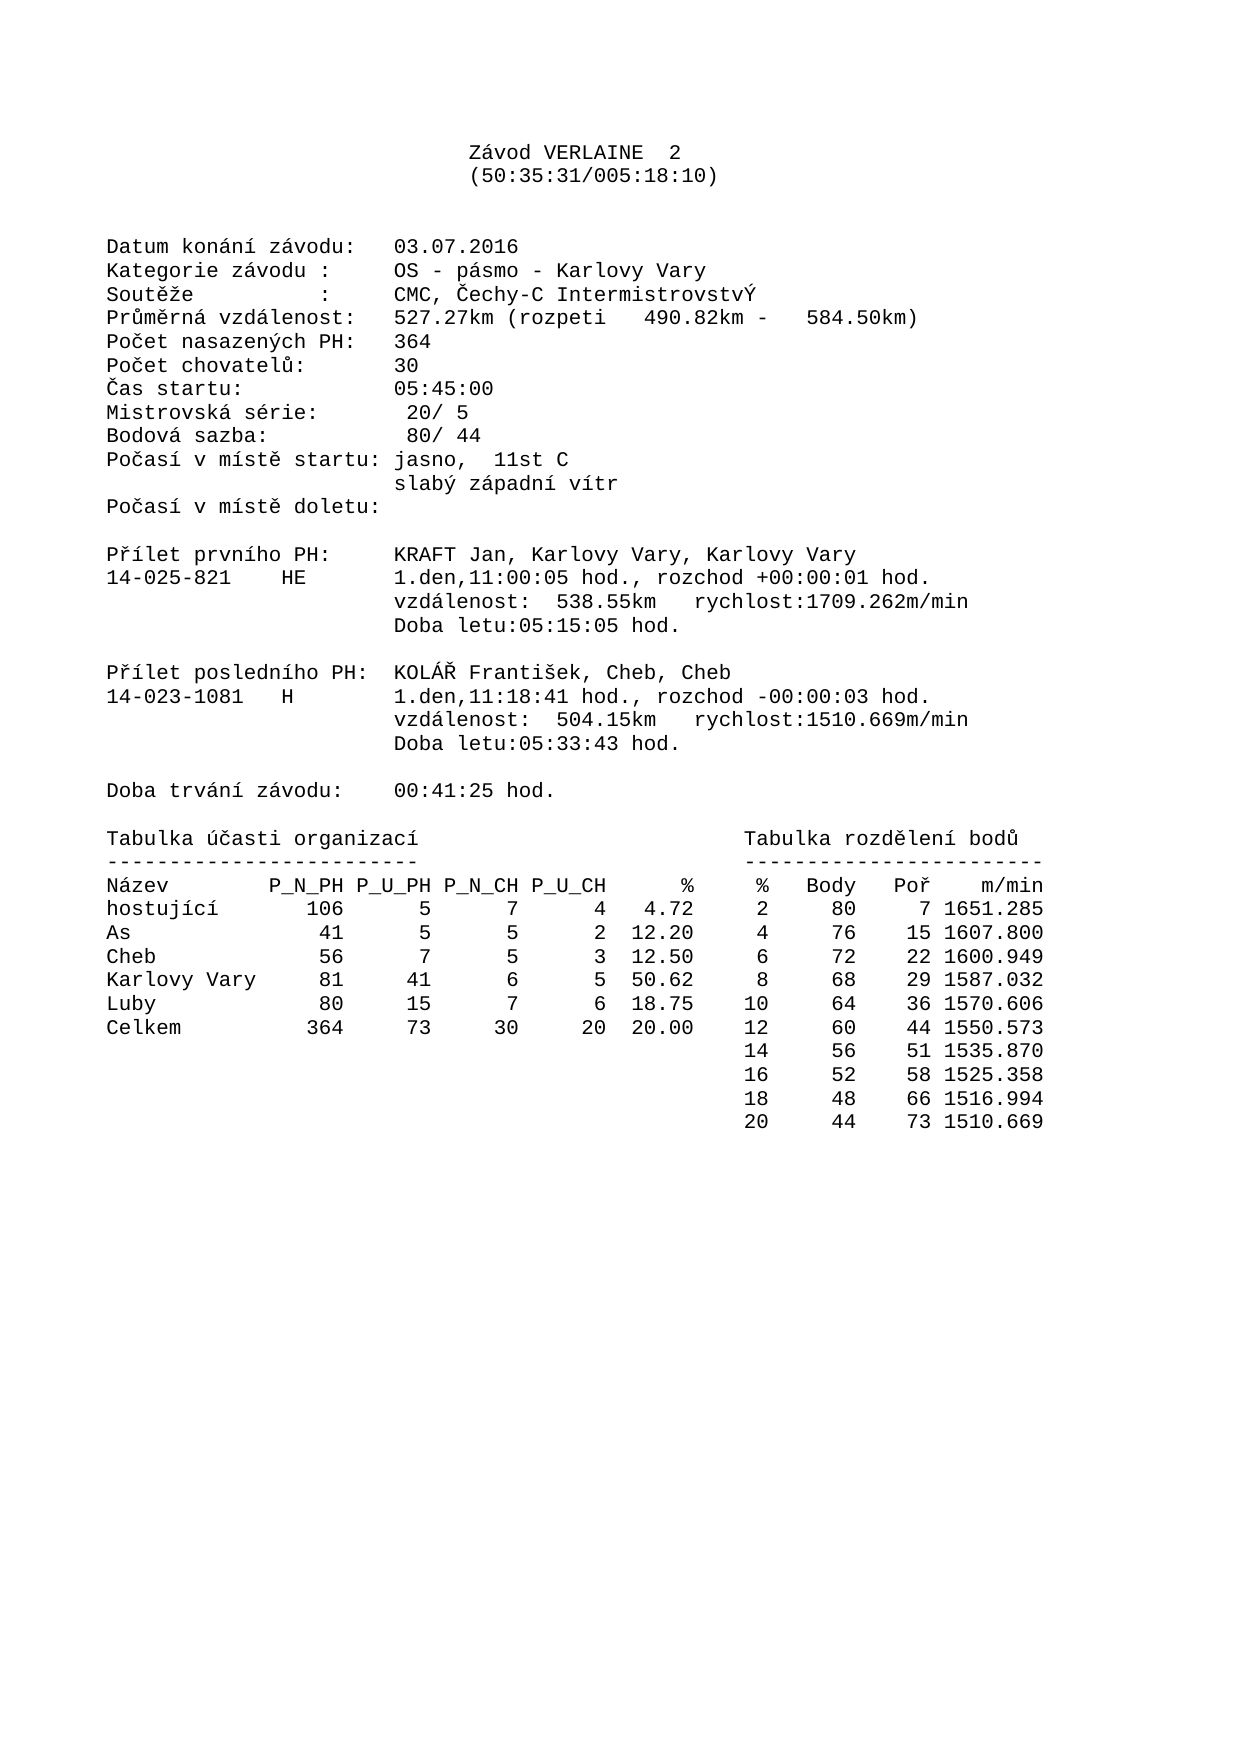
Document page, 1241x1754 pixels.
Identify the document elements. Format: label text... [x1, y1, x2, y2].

text 18 48 66 1516.994 [94, 1088, 1157, 1111]
text ------------------------- ------------------------ [94, 851, 1157, 875]
text Tabulka účasti organizací Tabulka rozdělení bodů [94, 827, 1157, 851]
text Počasí v místě startu: jasno, 11st C [94, 449, 1157, 473]
text Celkem 364 73 30 20 20.00 12 60 44 1550.573 [94, 1017, 1157, 1040]
text Datum konání závodu: 03.07.2016 [94, 236, 1157, 260]
text Počet nasazených PH: 364 [94, 331, 1157, 354]
text 16 52 58 1525.358 [94, 1064, 1157, 1088]
text 20 44 73 1510.669 [94, 1111, 1157, 1135]
text Bodová sazba: 80/ 44 [94, 426, 1157, 449]
text Kategorie závodu : OS - pásmo - Karlovy Vary [94, 260, 1157, 284]
text Luby 80 15 7 6 18.75 10 64 36 1570.606 [94, 993, 1157, 1017]
text (50:35:31/005:18:10) [94, 165, 1157, 189]
text hostující 106 5 7 4 4.72 2 80 7 1651.285 [94, 898, 1157, 922]
text 14-023-1081 H 1.den,11:18:41 hod., rozchod -00:00:03 hod. [94, 686, 1157, 709]
text vzdálenost: 504.15km rychlost:1510.669m/min [94, 709, 1157, 733]
text Doba letu:05:15:05 hod. [94, 615, 1157, 638]
text slabý západní vítr [94, 473, 1157, 496]
text vzdálenost: 538.55km rychlost:1709.262m/min [94, 591, 1157, 615]
text Karlovy Vary 81 41 6 5 50.62 8 68 29 1587.032 [94, 969, 1157, 993]
text Přílet posledního PH: KOLÁŘ František, Cheb, Cheb [94, 662, 1157, 686]
text Doba trvání závodu: 00:41:25 hod. [94, 780, 1157, 804]
text Doba letu:05:33:43 hod. [94, 733, 1157, 757]
text Název P_N_PH P_U_PH P_N_CH P_U_CH % % Body Poř m/min [94, 875, 1157, 898]
text Průměrná vzdálenost: 527.27km (rozpeti 490.82km - 584.50km) [94, 307, 1157, 331]
text As 41 5 5 2 12.20 4 76 15 1607.800 [94, 922, 1157, 946]
text 14 56 51 1535.870 [94, 1040, 1157, 1064]
text Cheb 56 7 5 3 12.50 6 72 22 1600.949 [94, 946, 1157, 969]
text Počet chovatelů: 30 [94, 354, 1157, 378]
text Mistrovská série: 20/ 5 [94, 402, 1157, 426]
text Závod VERLAINE 2 [94, 142, 1157, 165]
text Soutěže : CMC, Čechy-C IntermistrovstvÝ [94, 284, 1157, 307]
text Čas startu: 05:45:00 [94, 378, 1157, 402]
text 14-025-821 HE 1.den,11:00:05 hod., rozchod +00:00:01 hod. [94, 567, 1157, 591]
text Počasí v místě doletu: [94, 496, 1157, 520]
text Přílet prvního PH: KRAFT Jan, Karlovy Vary, Karlovy Vary [94, 544, 1157, 567]
